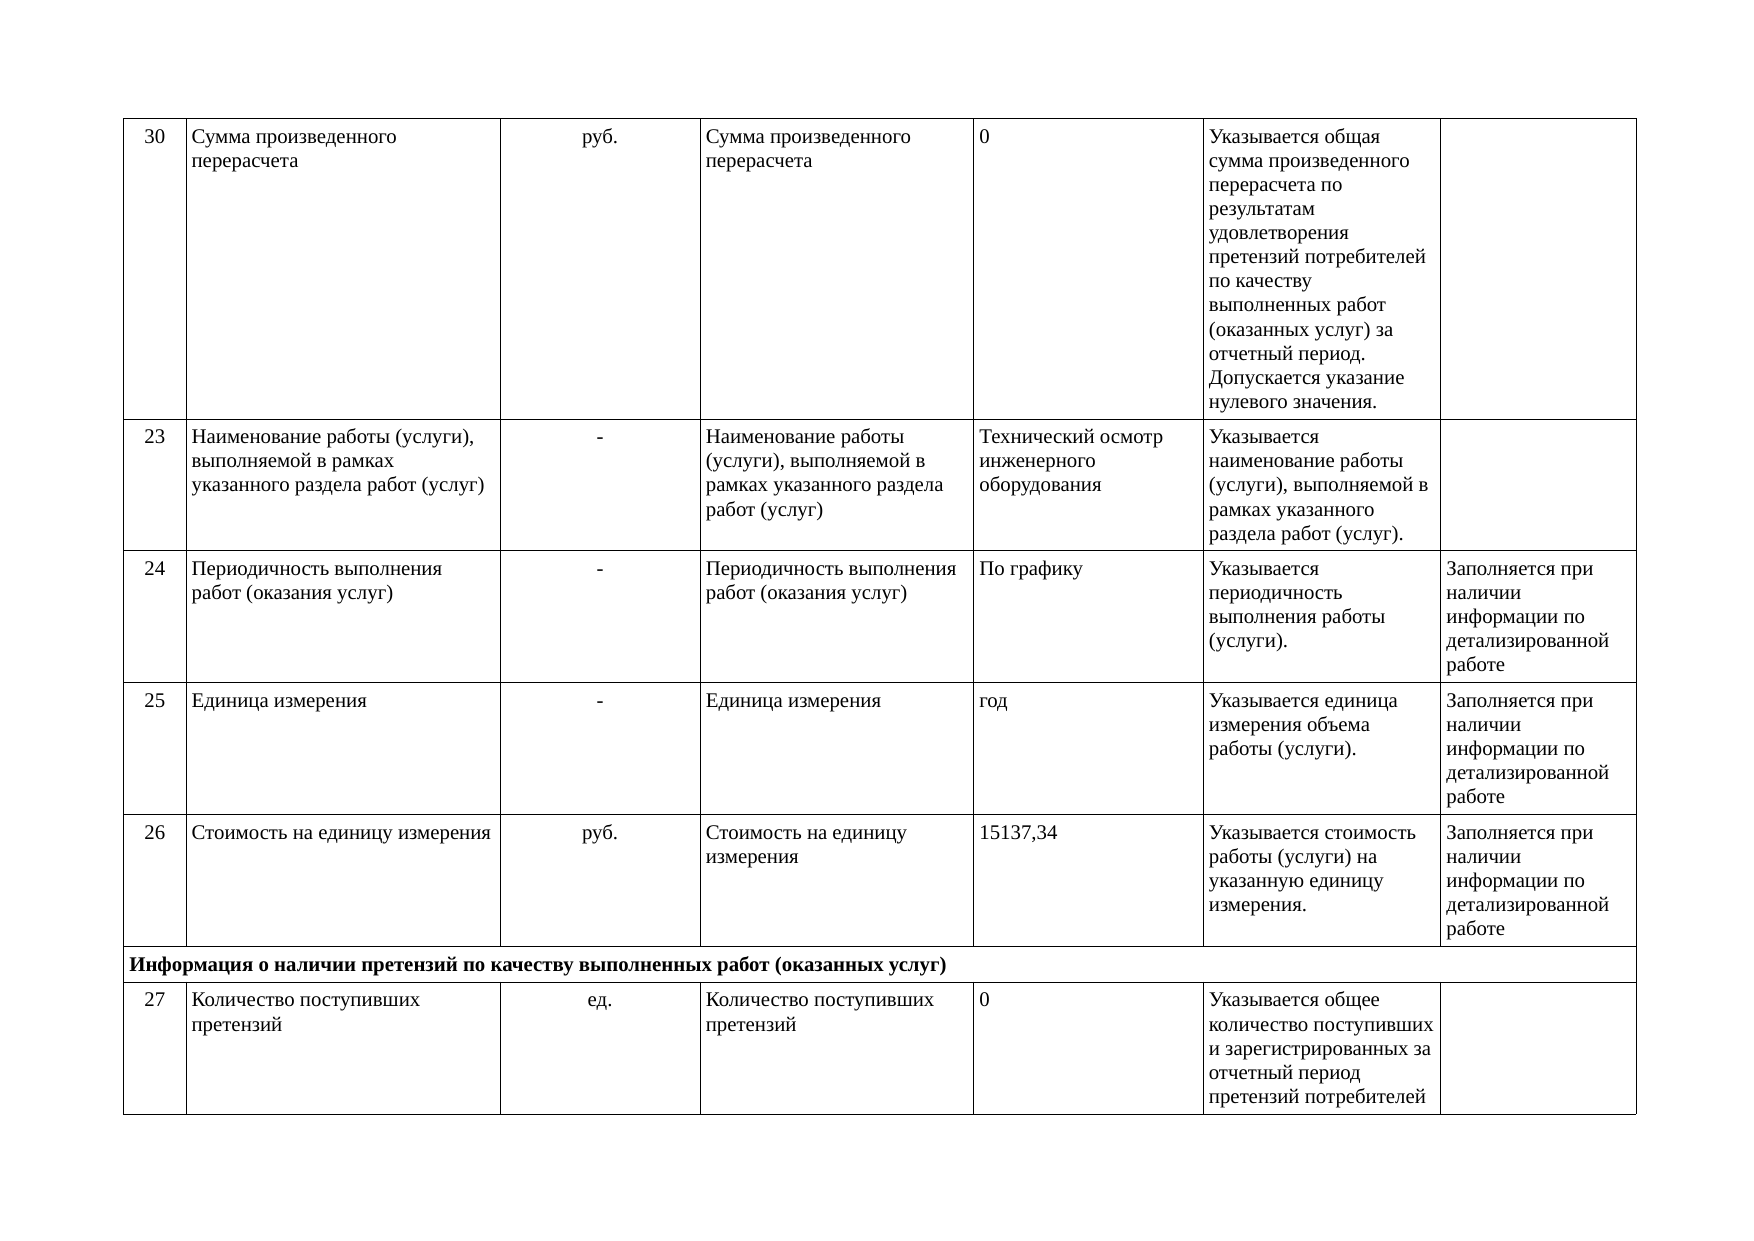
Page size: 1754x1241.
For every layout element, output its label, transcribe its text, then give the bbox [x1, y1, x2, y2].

table_cell [1441, 420, 1636, 550]
table_cell Указывается наименование работы (услуги), выполняемой в рамках указанного раздела работ (услуг). [1204, 420, 1440, 550]
table_cell [1441, 119, 1636, 418]
table_cell - [501, 551, 700, 682]
table_cell Заполняется при наличии информации по детализированной работе [1441, 683, 1636, 814]
table_cell 23 [124, 420, 186, 550]
table_cell Количество поступивших претензий [701, 983, 973, 1113]
table_cell год [974, 683, 1203, 814]
table_cell Информация о наличии претензий по качеству выполненных работ (оказанных услуг) [124, 947, 1636, 982]
table_cell Сумма произведенного перерасчета [187, 119, 500, 418]
table_cell Указывается периодичность выполнения работы (услуги). [1204, 551, 1440, 682]
table_cell Периодичность выполнения работ (оказания услуг) [187, 551, 500, 682]
table_cell 0 [974, 983, 1203, 1113]
table_cell Указывается общая сумма произведенного перерасчета по результатам удовлетворения претензий потребителей по качеству выполненных работ (оказанных услуг) за отчетный период. Допускается указание нулевого значения. [1204, 119, 1440, 418]
table_cell Заполняется при наличии информации по детализированной работе [1441, 815, 1636, 946]
table_cell Единица измерения [187, 683, 500, 814]
table_cell 24 [124, 551, 186, 682]
table_cell Указывается единица измерения объема работы (услуги). [1204, 683, 1440, 814]
table_cell Технический осмотр инженерного оборудования [974, 420, 1203, 550]
table_cell ед. [501, 983, 700, 1113]
table_cell руб. [501, 119, 700, 418]
table_cell [1441, 983, 1636, 1113]
table_cell Периодичность выполнения работ (оказания услуг) [701, 551, 973, 682]
table_cell Стоимость на единицу измерения [701, 815, 973, 946]
table_cell руб. [501, 815, 700, 946]
table_cell 30 [124, 119, 186, 418]
table_cell Стоимость на единицу измерения [187, 815, 500, 946]
table_cell 26 [124, 815, 186, 946]
table_cell Наименование работы (услуги), выполняемой в рамках указанного раздела работ (услуг) [187, 420, 500, 550]
table_cell По графику [974, 551, 1203, 682]
table_cell Заполняется при наличии информации по детализированной работе [1441, 551, 1636, 682]
table_cell - [501, 420, 700, 550]
table_cell - [501, 683, 700, 814]
table_cell Сумма произведенного перерасчета [701, 119, 973, 418]
table_cell 0 [974, 119, 1203, 418]
table_cell Указывается общее количество поступивших и зарегистрированных за отчетный период претензий потребителей [1204, 983, 1440, 1113]
table_cell 27 [124, 983, 186, 1113]
table_cell 15137,34 [974, 815, 1203, 946]
table_cell Единица измерения [701, 683, 973, 814]
table_cell 25 [124, 683, 186, 814]
table_cell Количество поступивших претензий [187, 983, 500, 1113]
table_cell Указывается стоимость работы (услуги) на указанную единицу измерения. [1204, 815, 1440, 946]
table_cell Наименование работы (услуги), выполняемой в рамках указанного раздела работ (услуг) [701, 420, 973, 550]
